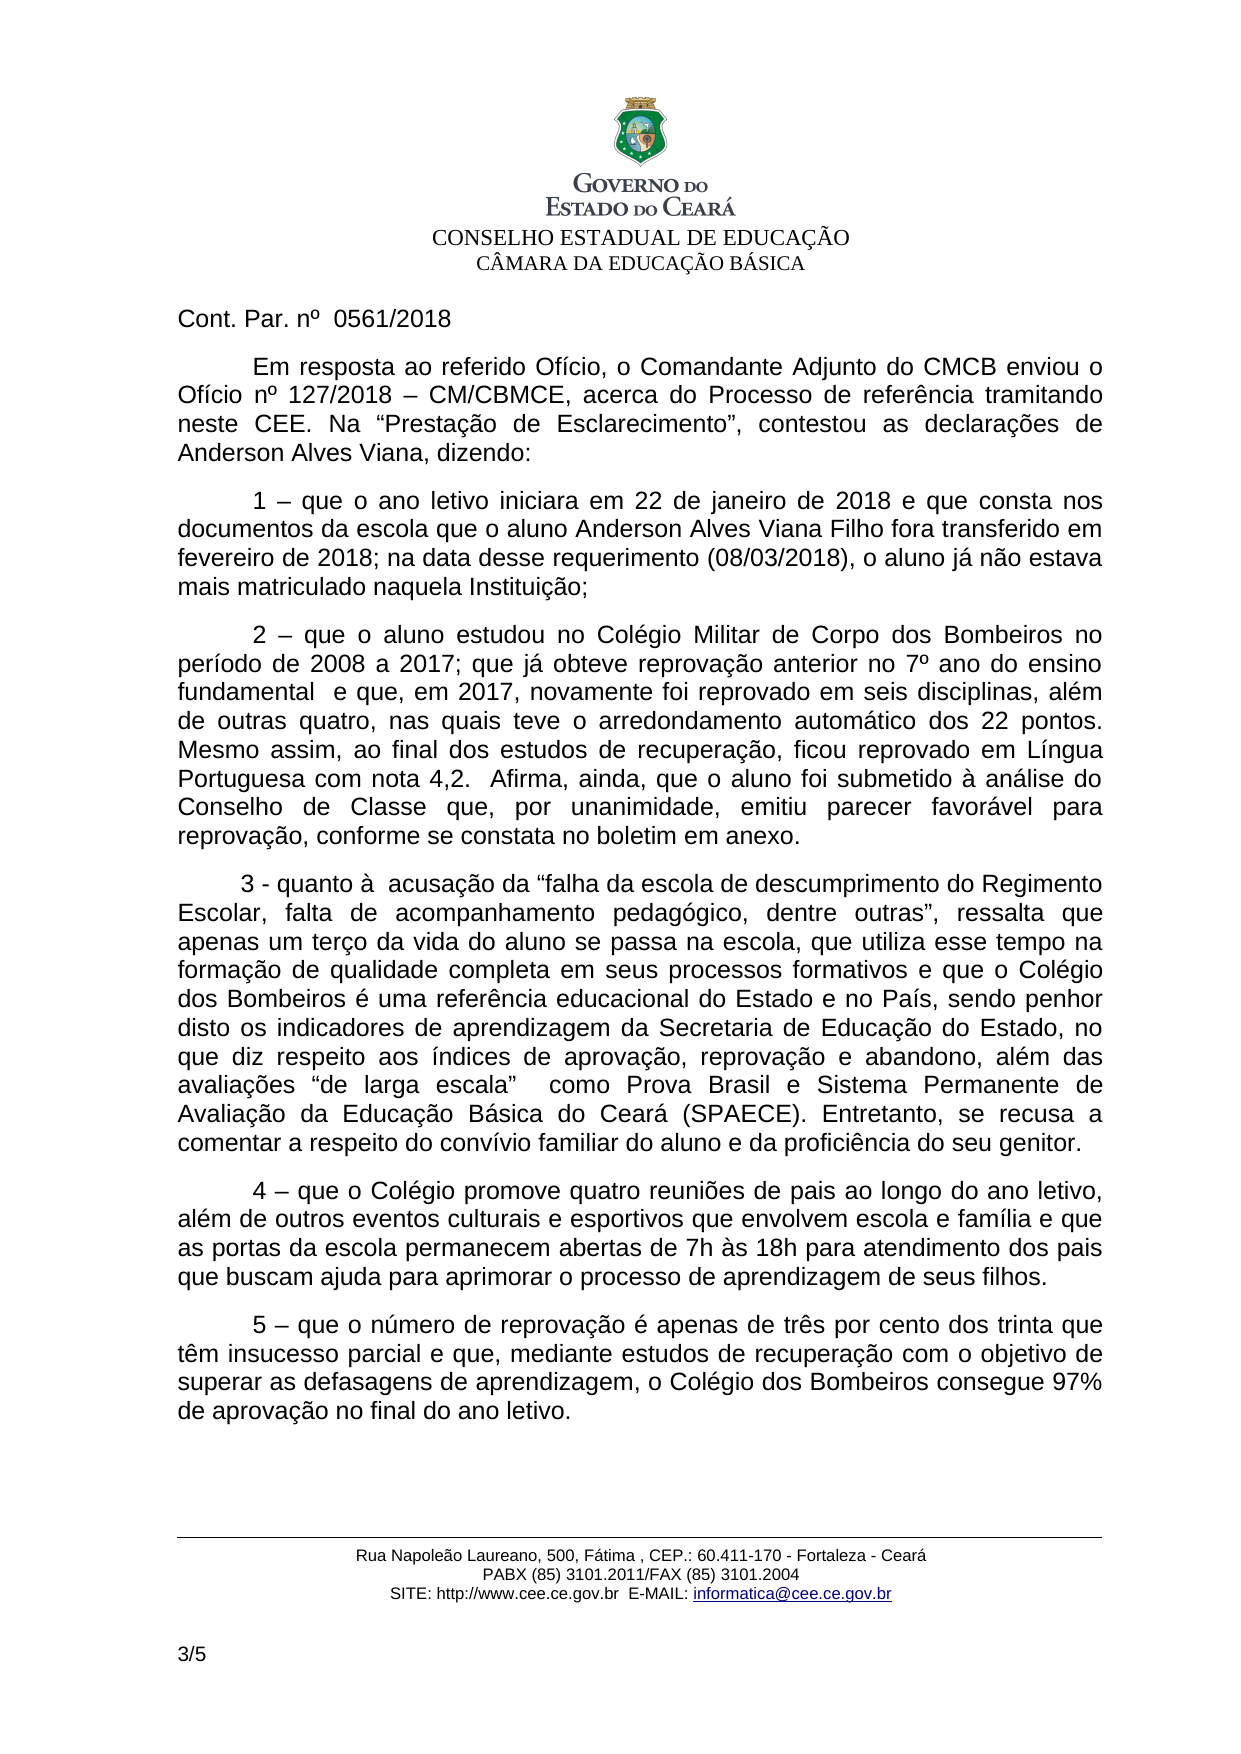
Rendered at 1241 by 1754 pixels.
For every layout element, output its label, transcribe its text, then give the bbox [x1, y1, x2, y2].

text 4 – que o Colégio promove quatro reuniões de pais ao longo do ano letivo, além de outros eventos culturais e esportivos que envolvem escola e família e que as portas da escola permanecem abertas de 7h às 18h para atendimento dos pais que buscam ajuda para aprimorar o processo de aprendizagem de seus filhos. [177, 1176, 1104, 1291]
text 5 – que o número de reprovação é apenas de três por cento dos trinta que têm insucesso parcial e que, mediante estudos de recuperação com o objetivo de superar as defasagens de aprendizagem, o Colégio dos Bombeiros consegue 97% de aprovação no final do ano letivo. [177, 1310, 1104, 1425]
text Em resposta ao referido Ofício, o Comandante Adjunto do CMCB enviou o Ofício nº 127/2018 – CM/CBMCE, acerca do Processo de referência tramitando neste CEE. Na “Prestação de Esclarecimento”, contestou as declarações de Anderson Alves Viana, dizendo: [177, 351, 1104, 466]
text 2 – que o aluno estudou no Colégio Militar de Corpo dos Bombeiros no período de 2008 a 2017; que já obteve reprovação anterior no 7º ano do ensino fundamental e que, em 2017, novamente foi reprovado em seis disciplinas, além de outras quatro, nas quais teve o arredondamento automático dos 22 pontos. Mesmo assim, ao final dos estudos de recuperação, ficou reprovado em Língua Portuguesa com nota 4,2. Afirma, ainda, que o aluno foi submetido à análise do Conselho de Classe que, por unanimidade, emitiu parecer favorável para reprovação, conforme se constata no boletim em anexo. [177, 620, 1104, 850]
text 3 - quanto à acusação da “falha da escola de descumprimento do Regimento Escolar, falta de acompanhamento pedagógico, dentre outras”, ressalta que apenas um terço da vida do aluno se passa na escola, que utiliza esse tempo na formação de qualidade completa em seus processos formativos e que o Colégio dos Bombeiros é uma referência educacional do Estado e no País, sendo penhor disto os indicadores de aprendizagem da Secretaria de Educação do Estado, no que diz respeito aos índices de aprovação, reprovação e abandono, além das avaliações “de larga escala” como Prova Brasil e Sistema Permanente de Avaliação da Educação Básica do Ceará (SPAECE). Entretanto, se recusa a comentar a respeito do convívio familiar do aluno e da proficiência do seu genitor. [177, 869, 1104, 1156]
text Cont. Par. nº 0561/2018 [177, 303, 1104, 332]
picture [545, 97, 736, 216]
text 1 – que o ano letivo iniciara em 22 de janeiro de 2018 e que consta nos documentos da escola que o aluno Anderson Alves Viana Filho fora transferido em fevereiro de 2018; na data desse requerimento (08/03/2018), o aluno já não estava mais matriculado naquela Instituição; [177, 486, 1104, 601]
